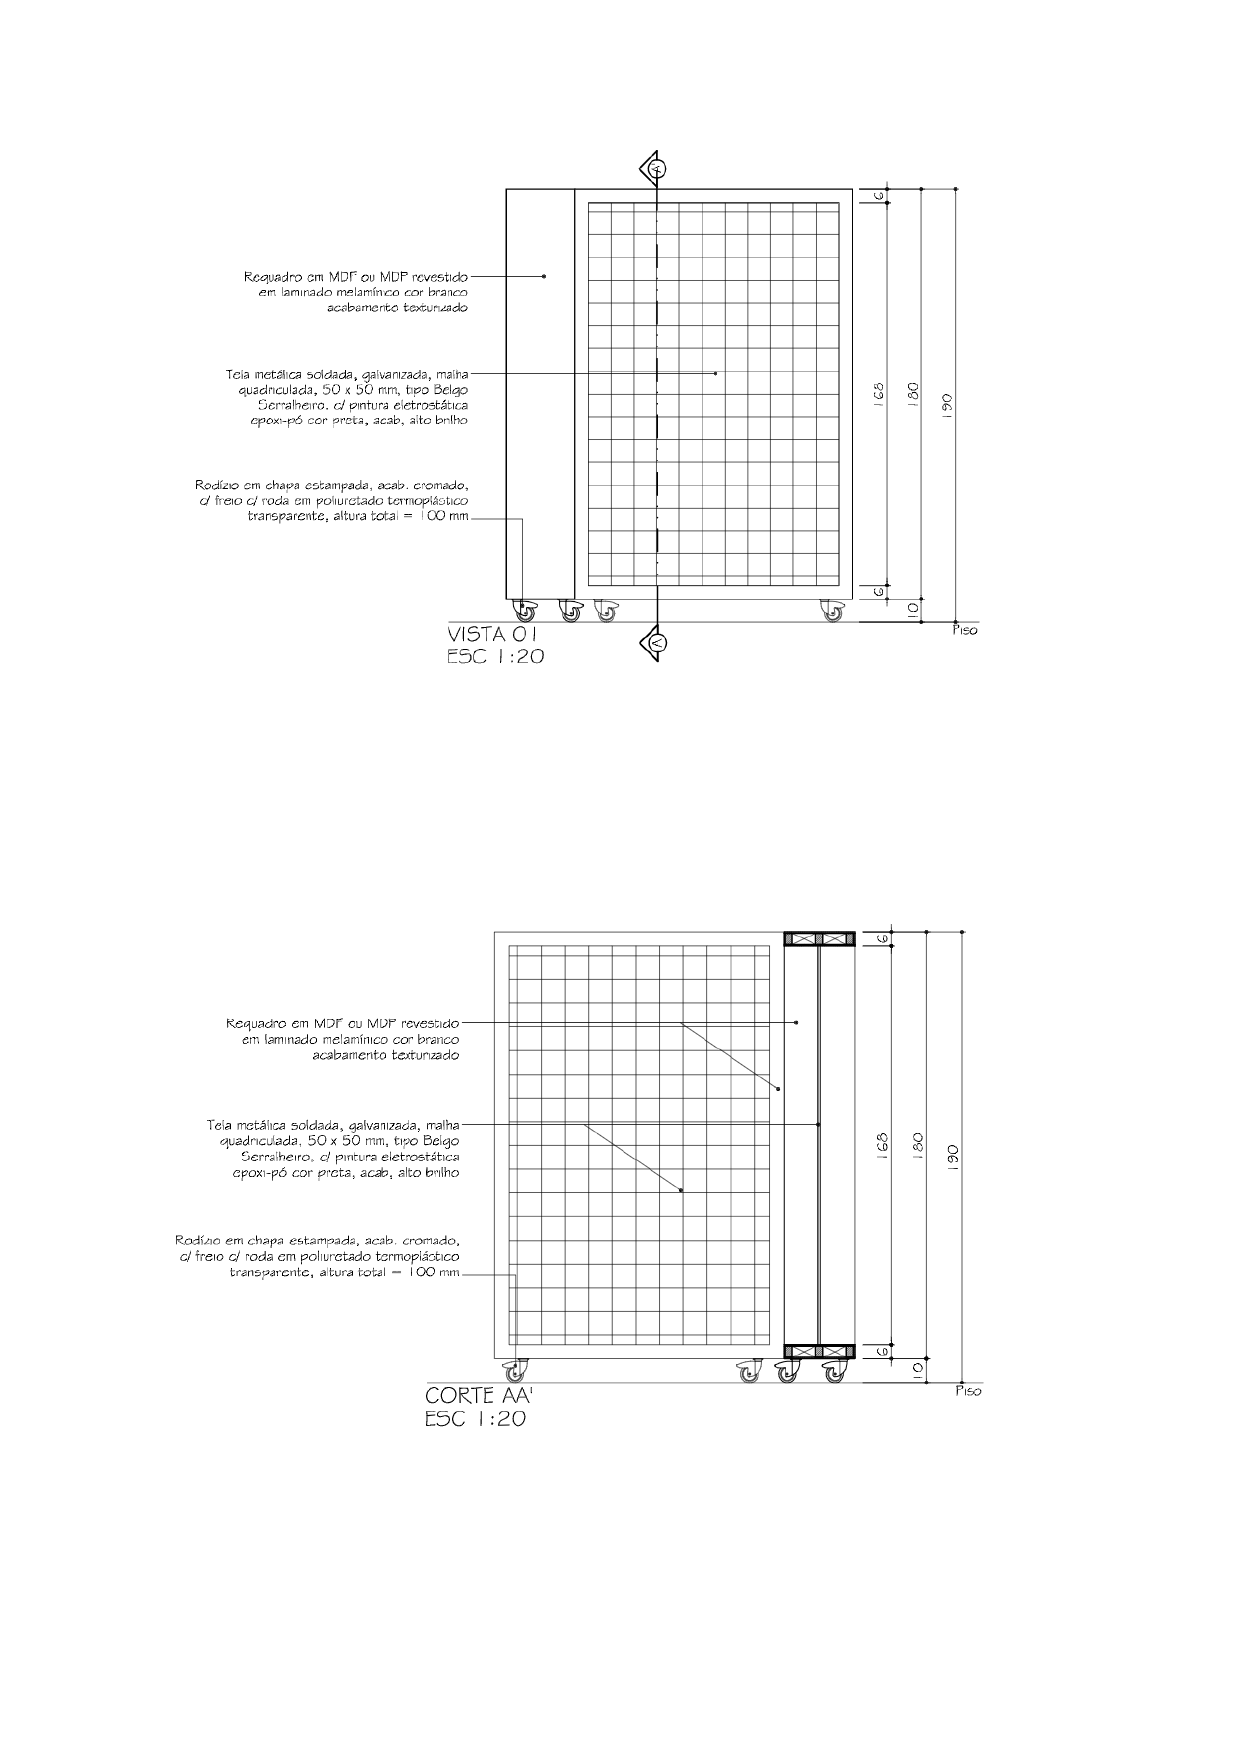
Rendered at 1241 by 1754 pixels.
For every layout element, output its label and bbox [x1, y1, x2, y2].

picture [112, 853, 1028, 1467]
picture [181, 118, 1059, 739]
